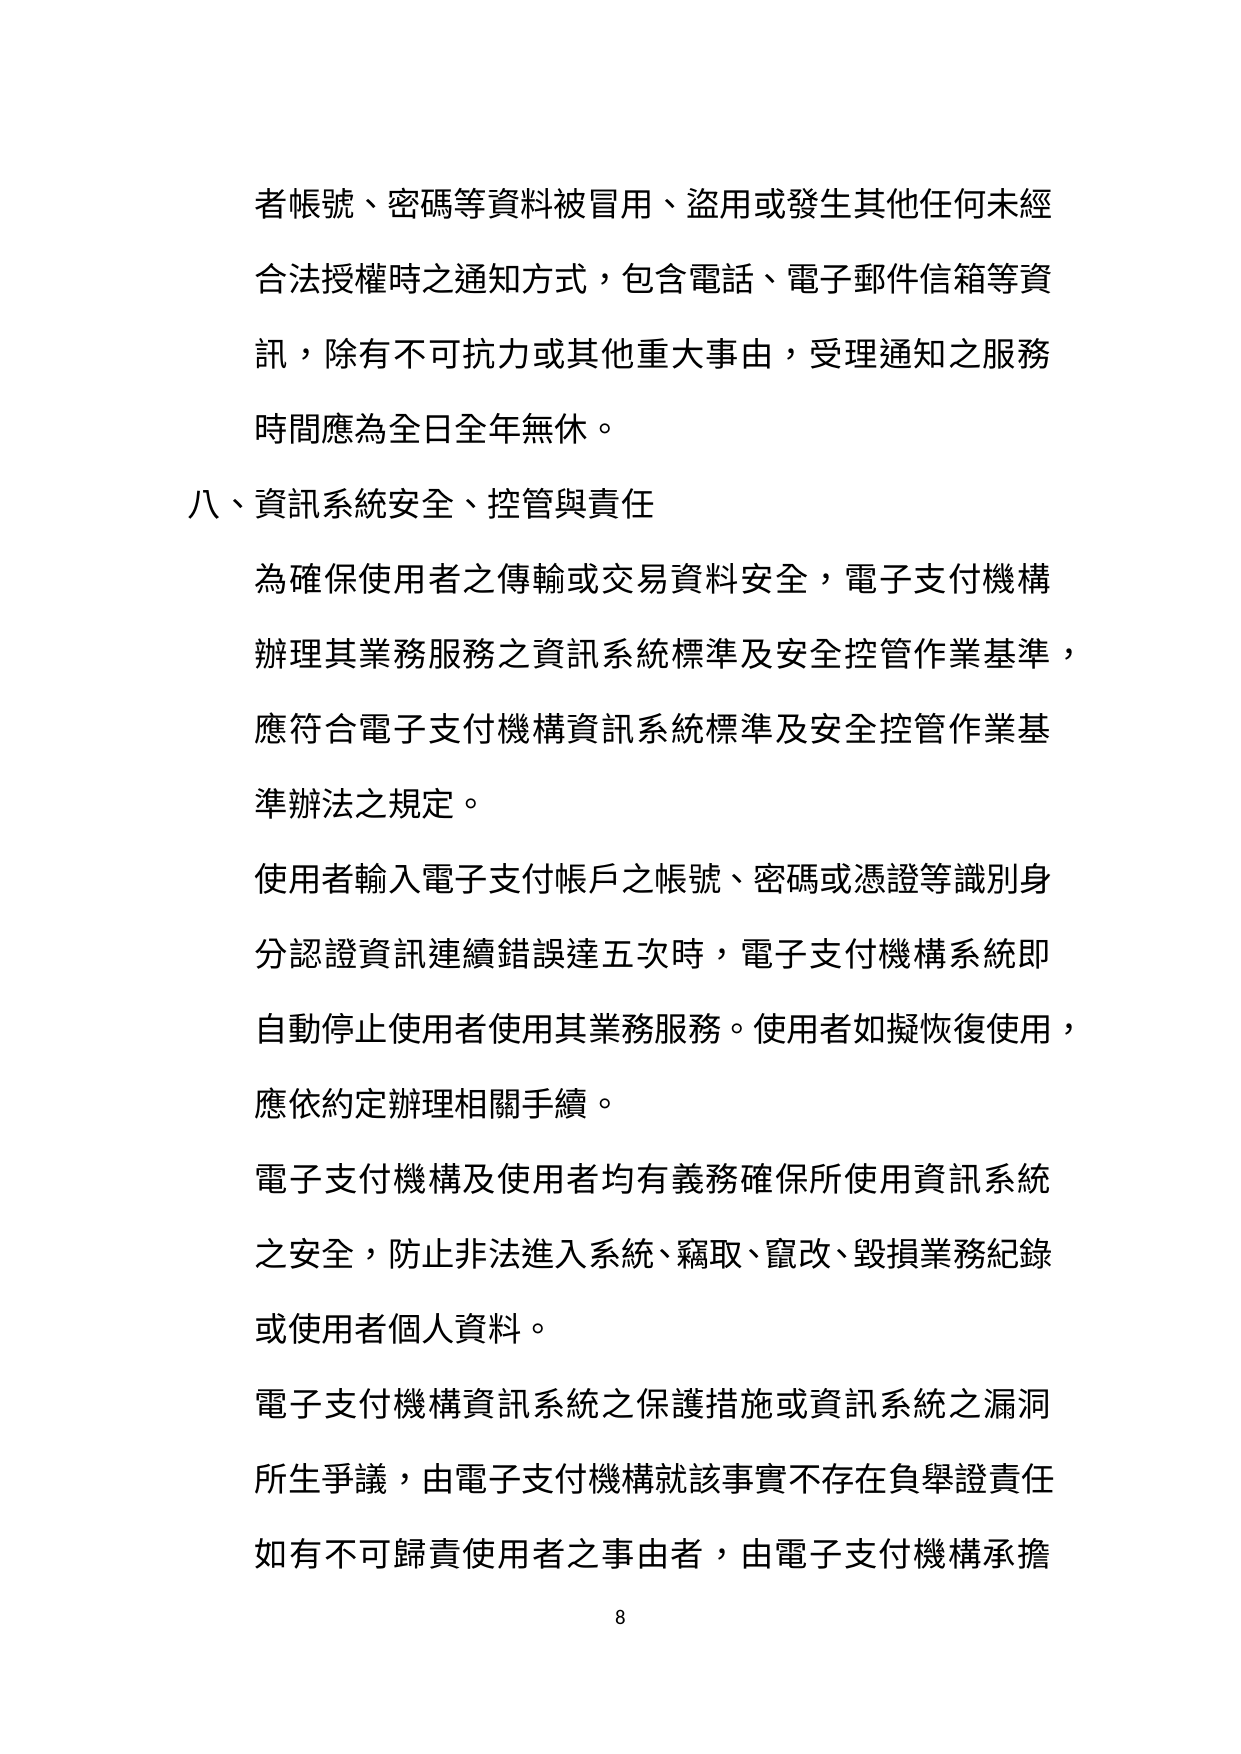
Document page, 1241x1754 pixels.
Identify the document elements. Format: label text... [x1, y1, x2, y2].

text 電子支付機構資訊系統之保護措施或資訊系統之漏洞所生爭議，由電子支付機構就該事實不存在負舉證責任。如有不可歸責使用者之事由者，由電子支付機構承擔該交易之損失。 [254, 1364, 1053, 1589]
text 八、資訊系統安全、控管與責任 [187, 464, 1053, 539]
text 使用者輸入電子支付帳戶之帳號、密碼或憑證等識別身分認證資訊連續錯誤達五次時，電子支付機構系統即自動停止使用者使用其業務服務。使用者如擬恢復使用，應依約定辦理相關手續。 [254, 839, 1053, 1139]
text 電子支付機構及使用者均有義務確保所使用資訊系統之安全，防止非法進入系統、竊取、竄改、毀損業務紀錄或使用者個人資料。 [254, 1139, 1053, 1364]
text 者帳號、密碼等資料被冒用、盜用或發生其他任何未經合法授權時之通知方式，包含電話、電子郵件信箱等資訊，除有不可抗力或其他重大事由，受理通知之服務時間應為全日全年無休。 [254, 164, 1053, 464]
text 為確保使用者之傳輸或交易資料安全，電子支付機構辦理其業務服務之資訊系統標準及安全控管作業基準，應符合電子支付機構資訊系統標準及安全控管作業基準辦法之規定。 [254, 539, 1053, 839]
